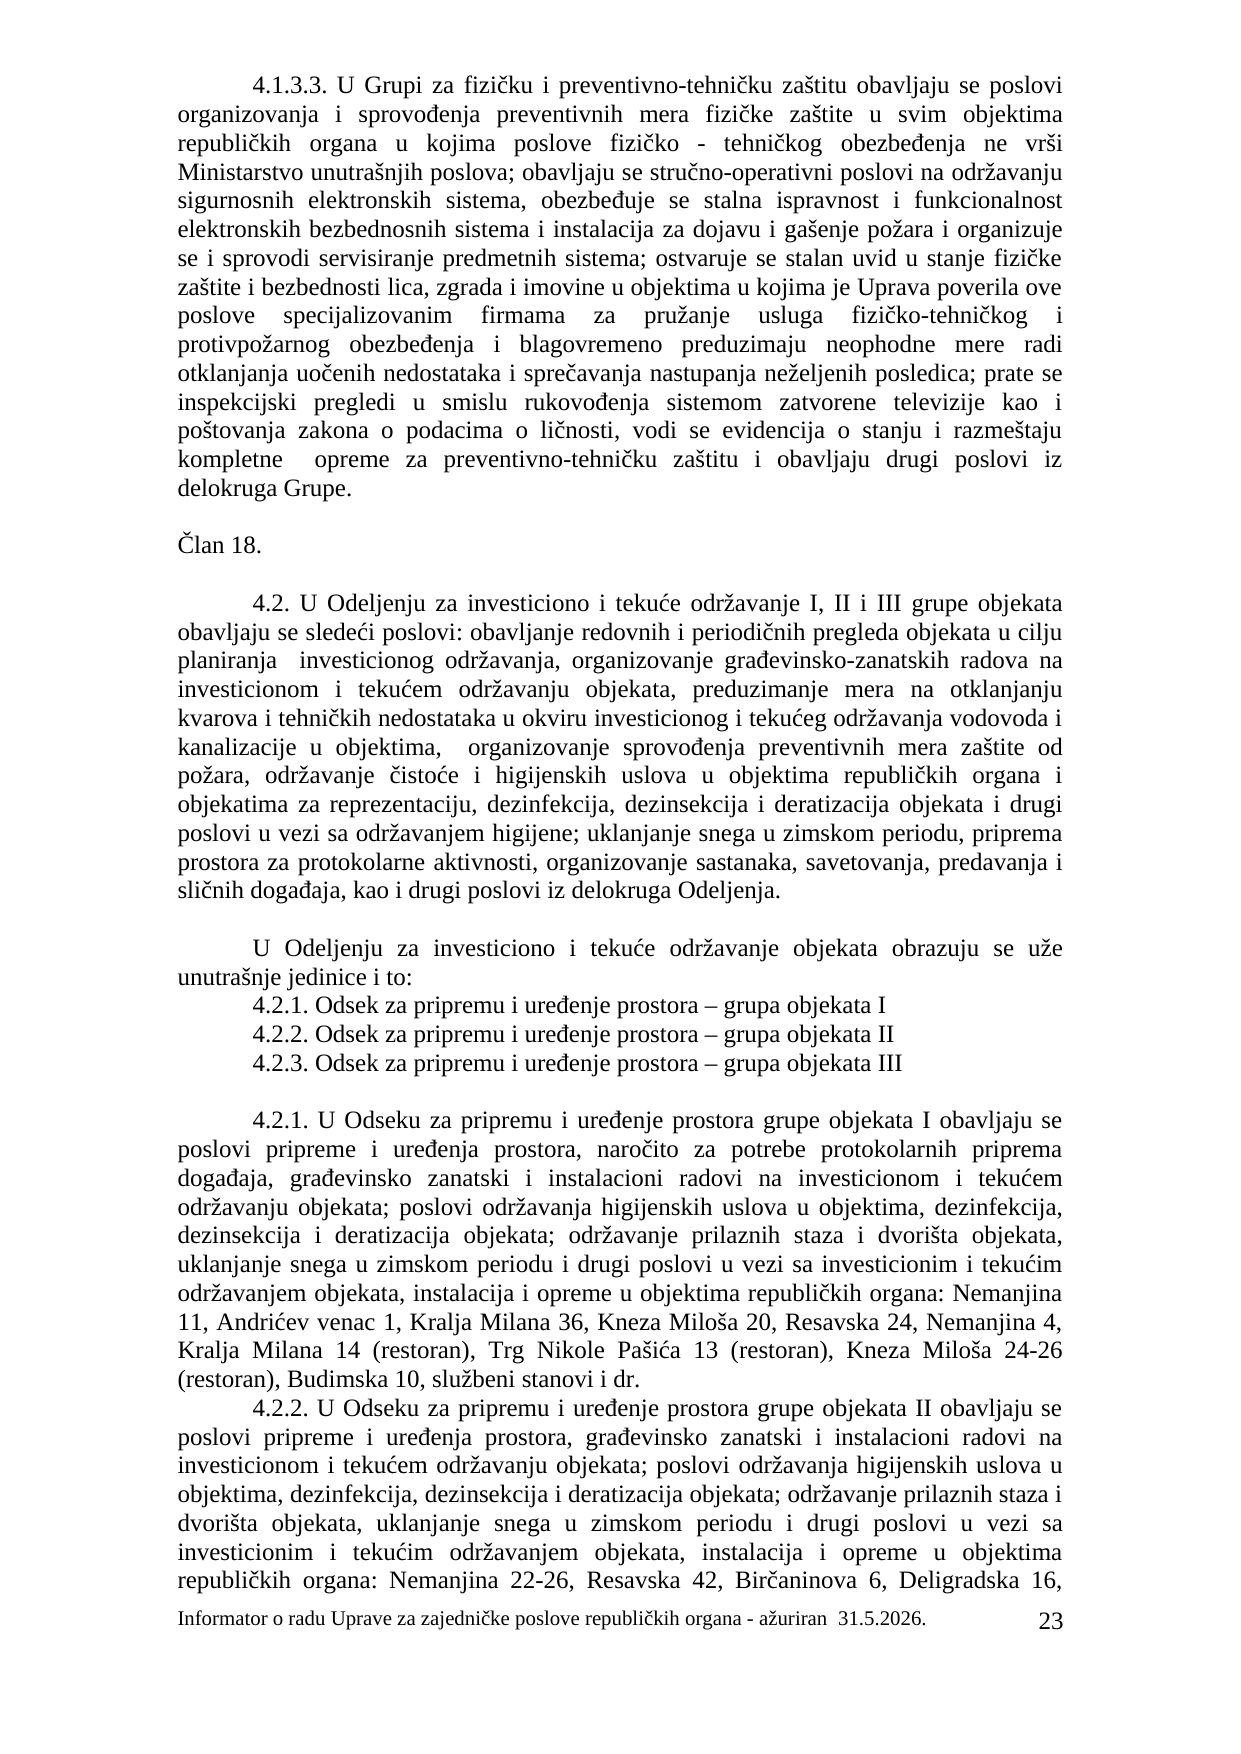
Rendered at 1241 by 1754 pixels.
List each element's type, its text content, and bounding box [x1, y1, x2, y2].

subtitle U Odeljenju za investiciono i tekuće održavanje objekata obrazuju se uže unutrašnje jedinice i to: [177, 933, 1063, 990]
subtitle 4.1.3.3. U Grupi za fizičku i preventivno-tehničku zaštitu obavljaju se poslovi organizovanja i sprovođenja preventivnih mera fizičke zaštite u svim objektima republičkih organa u kojima poslove fizičko - tehničkog obezbeđenja ne vrši Ministarstvo unutrašnjih poslova; obavljaju se stručno-operativni poslovi na održavanju sigurnosnih elektronskih sistema, obezbeđuje se stalna ispravnost i funkcionalnost elektronskih bezbednosnih sistema i instalacija za dojavu i gašenje požara i organizuje se i sprovodi servisiranje predmetnih sistema; ostvaruje se stalan uvid u stanje fizičke zaštite i bezbednosti lica, zgrada i imovine u objektima u kojima je Uprava poverila ove poslove specijalizovanim firmama za pružanje usluga fizičko-tehničkog i protivpožarnog obezbeđenja i blagovremeno preduzimaju neophodne mere radi otklanjanja uočenih nedostataka i sprečavanja nastupanja neželjenih posledica; prate se inspekcijski pregledi u smislu rukovođenja sistemom zatvorene televizije kao i poštovanja zakona o podacima o ličnosti, vodi se evidencija o stanju i razmeštaju kompletne opreme za preventivno-tehničku zaštitu i obavljaju drugi poslovi iz delokruga Grupe. [177, 70, 1063, 502]
subtitle 4.2. U Odeljenju za investiciono i tekuće održavanje I, II i III grupe objekata obavljaju se sledeći poslovi: obavljanje redovnih i periodičnih pregleda objekata u cilju planiranja investicionog održavanja, organizovanje građevinsko-zanatskih radova na investicionom i tekućem održavanju objekata, preduzimanje mera na otklanjanju kvarova i tehničkih nedostataka u okviru investicionog i tekućeg održavanja vodovoda i kanalizacije u objektima, organizovanje sprovođenja preventivnih mera zaštite od požara, održavanje čistoće i higijenskih uslova u objektima republičkih organa i objekatima za reprezentaciju, dezinfekcija, dezinsekcija i deratizacija objekata i drugi poslovi u vezi sa održavanjem higijene; uklanjanje snega u zimskom periodu, priprema prostora za protokolarne aktivnosti, organizovanje sastanaka, savetovanja, predavanja i sličnih događaja, kao i drugi poslovi iz delokruga Odeljenja. [177, 588, 1063, 904]
subtitle 4.2.3. Odsek za pripremu i uređenje prostora – grupa objekata III [177, 1048, 1063, 1077]
subtitle 4.2.1. Odsek za pripremu i uređenje prostora – grupa objekata I [177, 990, 1063, 1019]
subtitle 4.2.2. Odsek za pripremu i uređenje prostora – grupa objekata II [177, 1019, 1063, 1048]
subtitle 4.2.2. U Odseku za pripremu i uređenje prostora grupe objekata II obavljaju se poslovi pripreme i uređenja prostora, građevinsko zanatski i instalacioni radovi na investicionom i tekućem održavanju objekata; poslovi održavanja higijenskih uslova u objektima, dezinfekcija, dezinsekcija i deratizacija objekata; održavanje prilaznih staza i dvorišta objekata, uklanjanje snega u zimskom periodu i drugi poslovi u vezi sa investicionim i tekućim održavanjem objekata, instalacija i opreme u objektima republičkih organa: Nemanjina 22-26, Resavska 42, Birčaninova 6, Deligradska 16, [177, 1393, 1063, 1594]
subtitle Član 18. [177, 530, 1063, 559]
subtitle 4.2.1. U Odseku za pripremu i uređenje prostora grupe objekata I obavljaju se poslovi pripreme i uređenja prostora, naročito za potrebe protokolarnih priprema događaja, građevinsko zanatski i instalacioni radovi na investicionom i tekućem održavanju objekata; poslovi održavanja higijenskih uslova u objektima, dezinfekcija, dezinsekcija i deratizacija objekata; održavanje prilaznih staza i dvorišta objekata, uklanjanje snega u zimskom periodu i drugi poslovi u vezi sa investicionim i tekućim održavanjem objekata, instalacija i opreme u objektima republičkih organa: Nemanjina 11, Andrićev venac 1, Kralja Milana 36, Kneza Miloša 20, Resavska 24, Nemanjina 4, Kralja Milana 14 (restoran), Trg Nikole Pašića 13 (restoran), Kneza Miloša 24-26 (restoran), Budimska 10, službeni stanovi i dr. [177, 1105, 1063, 1393]
